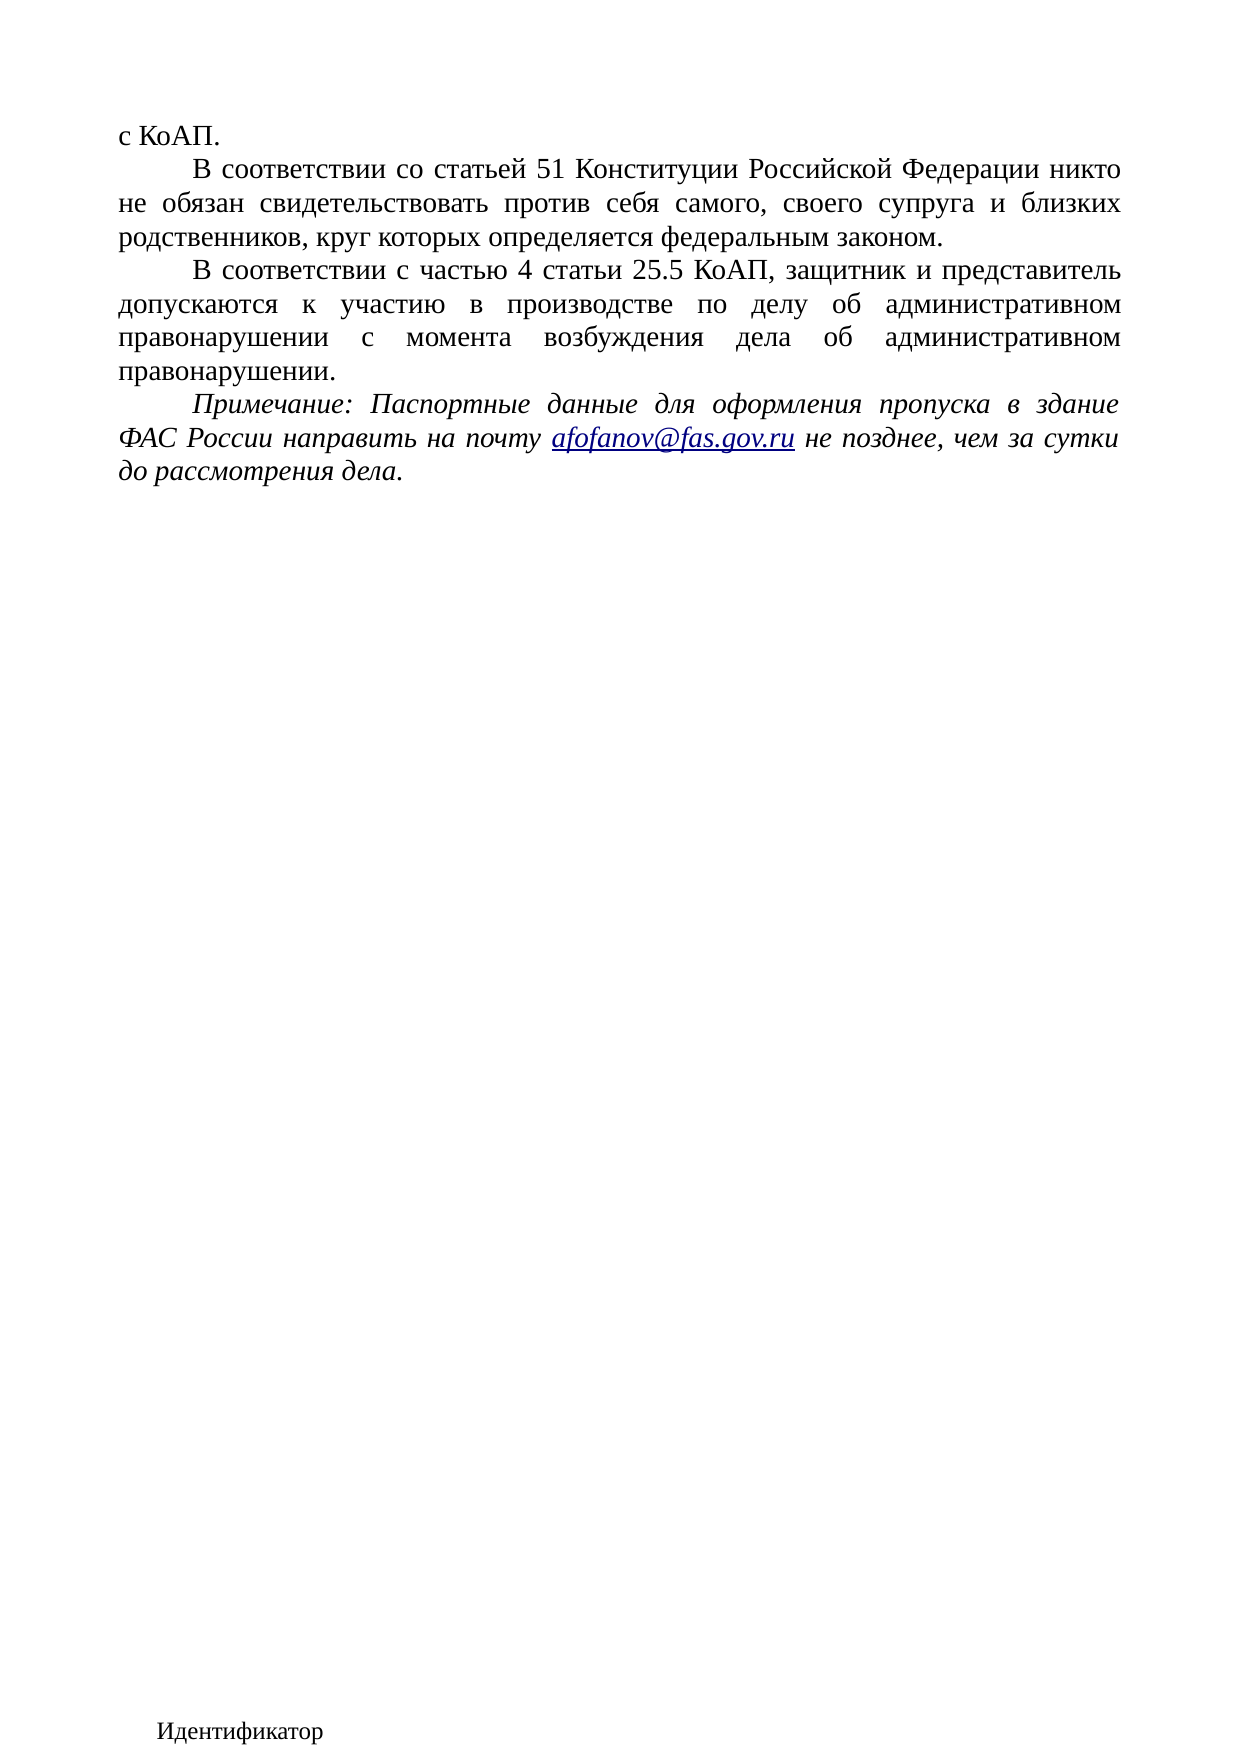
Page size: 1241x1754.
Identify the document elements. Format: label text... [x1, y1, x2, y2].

text В соответствии с частью 4 статьи 25.5 КоАП, защитник и представитель допускаются к участию в производстве по делу об административном правонарушении с момента возбуждения дела об административном правонарушении. [118, 252, 1122, 386]
text В соответствии со статьей 51 Конституции Российской Федерации никто не обязан свидетельствовать против себя самого, своего супруга и близких родственников, круг которых определяется федеральным законом. [118, 152, 1122, 252]
text Примечание: Паспортные данные для оформления пропуска в здание ФАС России направить на почту afofanov@fas.gov.ru не позднее, чем за сутки до рассмотрения дела. [118, 386, 1122, 487]
text с КоАП. [118, 118, 1122, 152]
